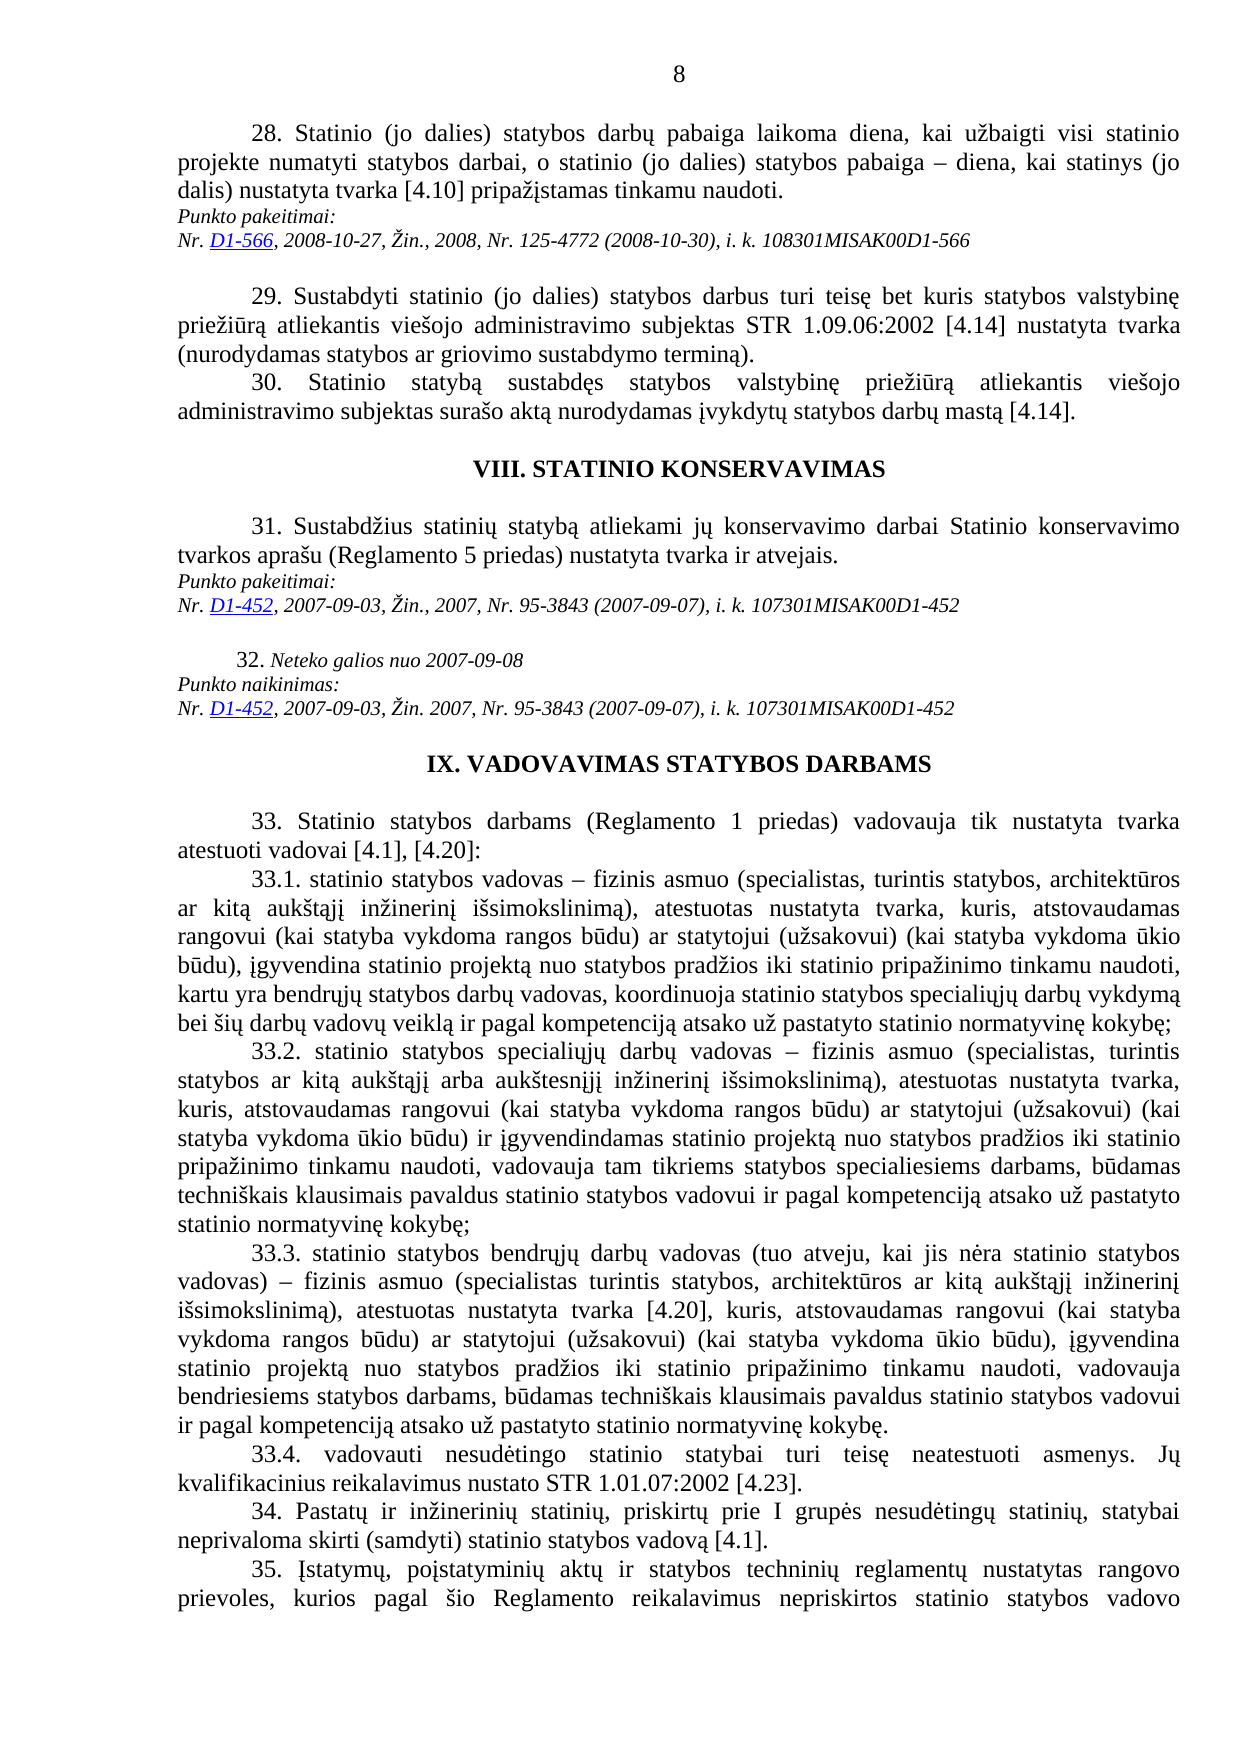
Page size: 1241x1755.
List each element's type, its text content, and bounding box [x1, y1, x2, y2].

text Punkto pakeitimai: [177, 569, 1181, 593]
text 28. Statinio (jo dalies) statybos darbų pabaiga laikoma diena, kai užbaigti visi statinio projekte numatyti statybos darbai, o statinio (jo dalies) statybos pabaiga – diena, kai statinys (jo dalis) nustatyta tvarka [4.10] pripažįstamas tinkamu naudoti. [177, 118, 1181, 204]
text 29. Sustabdyti statinio (jo dalies) statybos darbus turi teisę bet kuris statybos valstybinę priežiūrą atliekantis viešojo administravimo subjektas STR 1.09.06:2002 [4.14] nustatyta tvarka (nurodydamas statybos ar griovimo sustabdymo terminą). [177, 281, 1181, 367]
text 34. Pastatų ir inžinerinių statinių, priskirtų prie I grupės nesudėtingų statinių, statybai neprivaloma skirti (samdyti) statinio statybos vadovą [4.1]. [177, 1496, 1181, 1554]
text 33. Statinio statybos darbams (Reglamento 1 priedas) vadovauja tik nustatyta tvarka atestuoti vadovai [4.1], [4.20]: [177, 806, 1181, 864]
text IX. VADOVAVIMAS STATYBOS DARBAMS [177, 749, 1181, 778]
text 31. Sustabdžius statinių statybą atliekami jų konservavimo darbai Statinio konservavimo tvarkos aprašu (Reglamento 5 priedas) nustatyta tvarka ir atvejais. [177, 511, 1181, 569]
text 35. Įstatymų, poįstatyminių aktų ir statybos techninių reglamentų nustatytas rangovo prievoles, kurios pagal šio Reglamento reikalavimus nepriskirtos statinio statybos vadovo [177, 1554, 1181, 1611]
text Punkto pakeitimai: [177, 204, 1181, 228]
text 33.3. statinio statybos bendrųjų darbų vadovas (tuo atveju, kai jis nėra statinio statybos vadovas) – fizinis asmuo (specialistas turintis statybos, architektūros ar kitą aukštąjį inžinerinį išsimokslinimą), atestuotas nustatyta tvarka [4.20], kuris, atstovaudamas rangovui (kai statyba vykdoma rangos būdu) ar statytojui (užsakovui) (kai statyba vykdoma ūkio būdu), įgyvendina statinio projektą nuo statybos pradžios iki statinio pripažinimo tinkamu naudoti, vadovauja bendriesiems statybos darbams, būdamas techniškais klausimais pavaldus statinio statybos vadovui ir pagal kompetenciją atsako už pastatyto statinio normatyvinę kokybę. [177, 1238, 1181, 1439]
text 32. Neteko galios nuo 2007-09-08 [177, 646, 1181, 672]
text 33.1. statinio statybos vadovas – fizinis asmuo (specialistas, turintis statybos, architektūros ar kitą aukštąjį inžinerinį išsimokslinimą), atestuotas nustatyta tvarka, kuris, atstovaudamas rangovui (kai statyba vykdoma rangos būdu) ar statytojui (užsakovui) (kai statyba vykdoma ūkio būdu), įgyvendina statinio projektą nuo statybos pradžios iki statinio pripažinimo tinkamu naudoti, kartu yra bendrųjų statybos darbų vadovas, koordinuoja statinio statybos specialiųjų darbų vykdymą bei šių darbų vadovų veiklą ir pagal kompetenciją atsako už pastatyto statinio normatyvinę kokybę; [177, 864, 1181, 1036]
text Nr. D1-452, 2007-09-03, Žin. 2007, Nr. 95-3843 (2007-09-07), i. k. 107301MISAK00D1-452 [177, 696, 1181, 720]
text VIII. STATINIO KONSERVAVIMAS [177, 454, 1181, 482]
text Punkto naikinimas: [177, 672, 1181, 696]
text Nr. D1-566, 2008-10-27, Žin., 2008, Nr. 125-4772 (2008-10-30), i. k. 108301MISAK00D1-566 [177, 228, 1181, 252]
text 33.2. statinio statybos specialiųjų darbų vadovas – fizinis asmuo (specialistas, turintis statybos ar kitą aukštąjį arba aukštesnįjį inžinerinį išsimokslinimą), atestuotas nustatyta tvarka, kuris, atstovaudamas rangovui (kai statyba vykdoma rangos būdu) ar statytojui (užsakovui) (kai statyba vykdoma ūkio būdu) ir įgyvendindamas statinio projektą nuo statybos pradžios iki statinio pripažinimo tinkamu naudoti, vadovauja tam tikriems statybos specialiesiems darbams, būdamas techniškais klausimais pavaldus statinio statybos vadovui ir pagal kompetenciją atsako už pastatyto statinio normatyvinę kokybę; [177, 1036, 1181, 1238]
text 30. Statinio statybą sustabdęs statybos valstybinę priežiūrą atliekantis viešojo administravimo subjektas surašo aktą nurodydamas įvykdytų statybos darbų mastą [4.14]. [177, 367, 1181, 425]
text 33.4. vadovauti nesudėtingo statinio statybai turi teisę neatestuoti asmenys. Jų kvalifikacinius reikalavimus nustato STR 1.01.07:2002 [4.23]. [177, 1439, 1181, 1496]
text Nr. D1-452, 2007-09-03, Žin., 2007, Nr. 95-3843 (2007-09-07), i. k. 107301MISAK00D1-452 [177, 593, 1181, 617]
